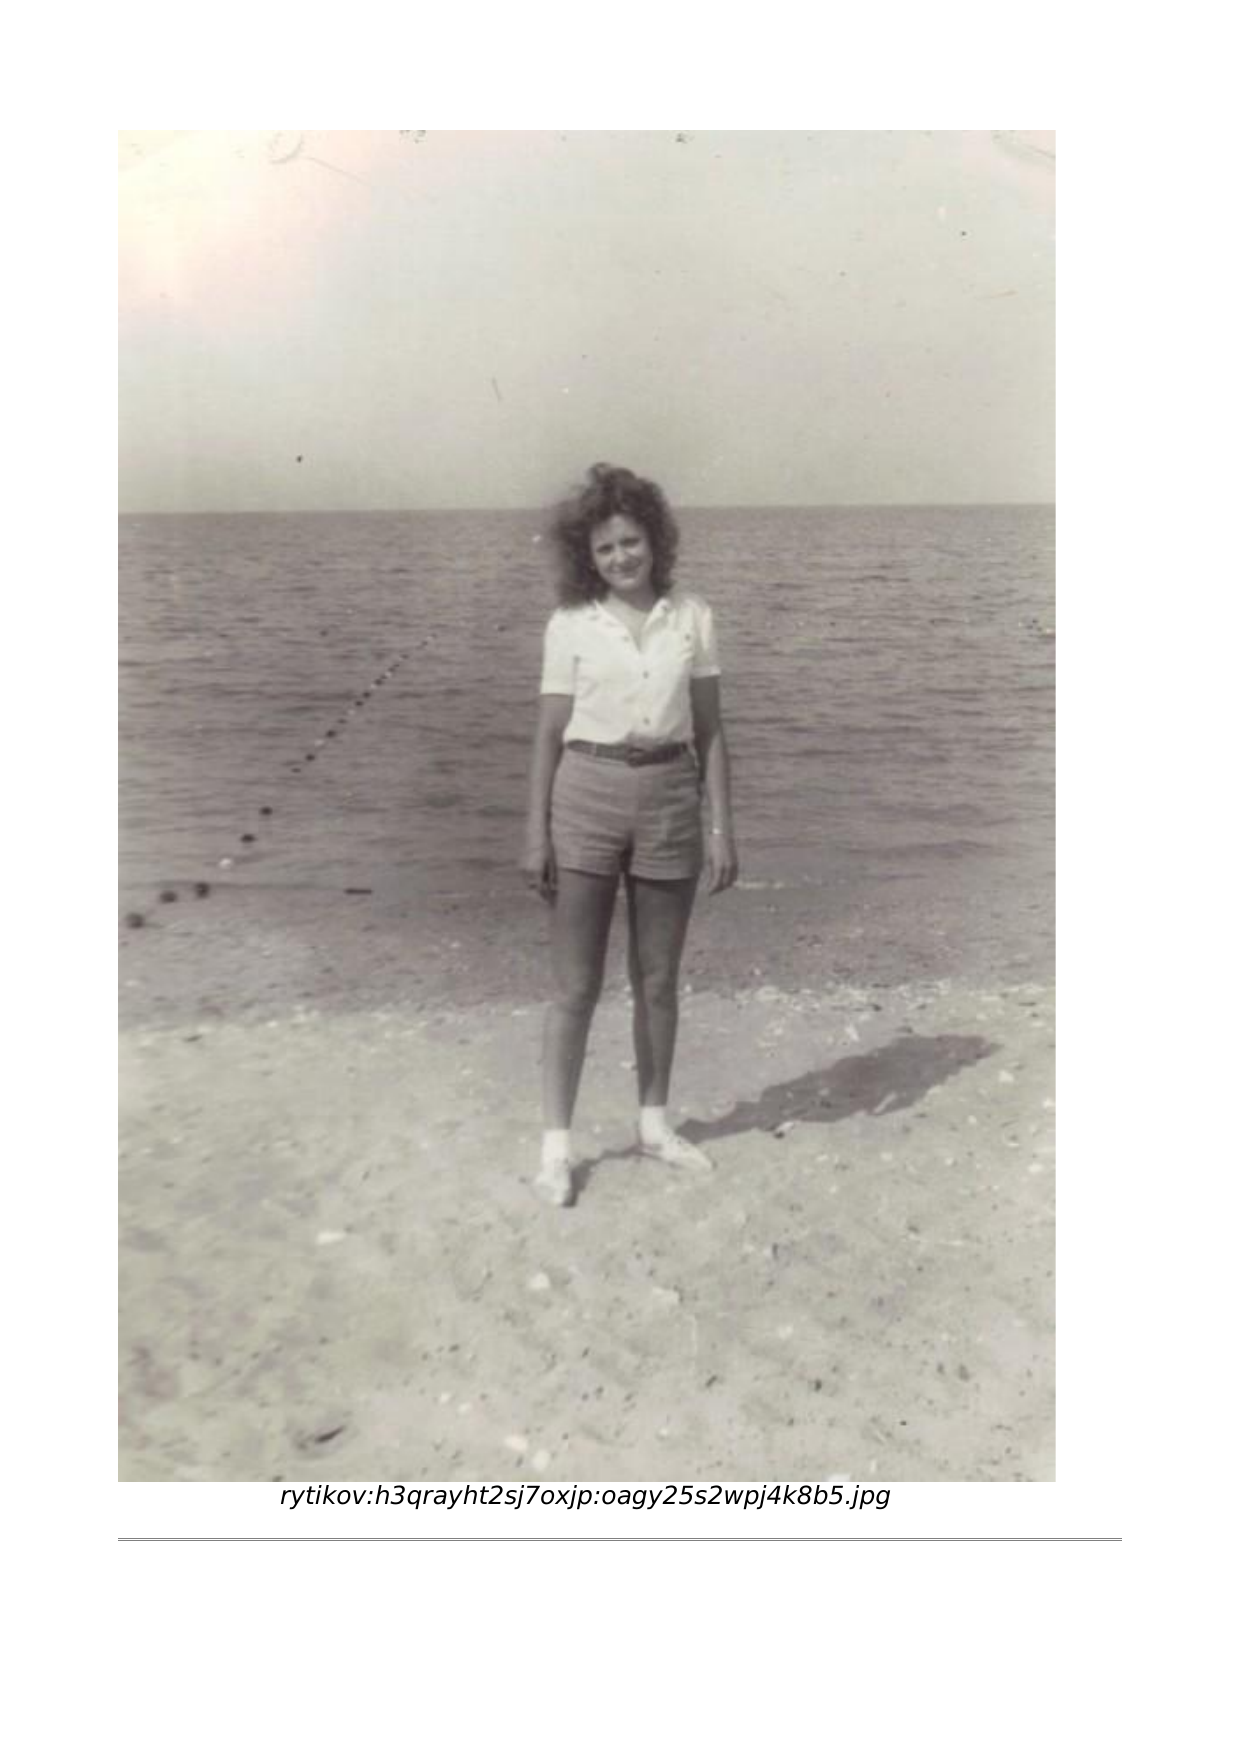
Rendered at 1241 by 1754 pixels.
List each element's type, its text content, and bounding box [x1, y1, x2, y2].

picture [118, 130, 1056, 1482]
text rytikov:h3qrayht2sj7oxjp:oagy25s2wpj4k8b5.jpg [118, 1482, 1056, 1511]
